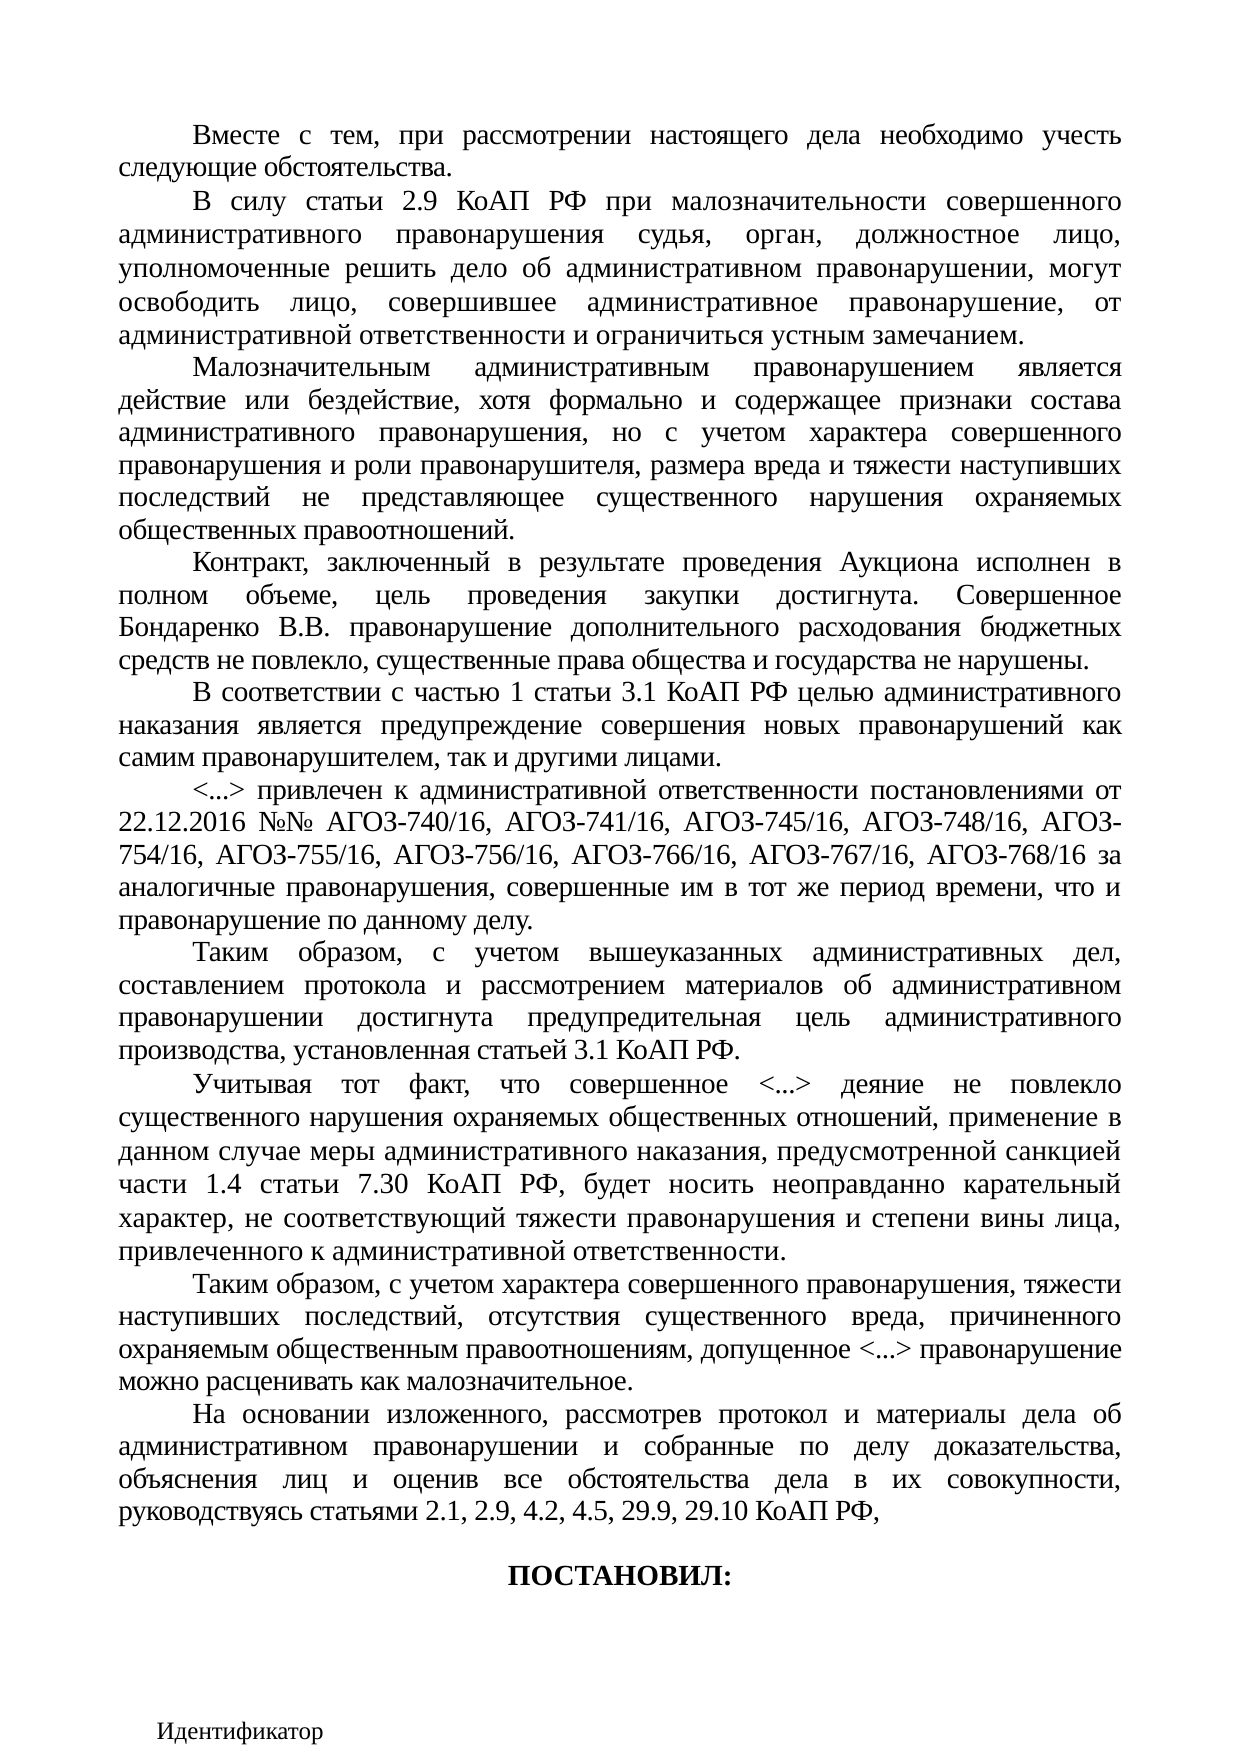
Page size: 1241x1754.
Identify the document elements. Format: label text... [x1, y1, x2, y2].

text Малозначительным административным правонарушением является действие или бездействие, хотя формально и содержащее признаки состава административного правонарушения, но с учетом характера совершенного правонарушения и роли правонарушителя, размера вреда и тяжести наступивших последствий не представляющее существенного нарушения охраняемых общественных правоотношений. [118, 351, 1122, 546]
text На основании изложенного, рассмотрев протокол и материалы дела об административном правонарушении и собранные по делу доказательства, объяснения лиц и оценив все обстоятельства дела в их совокупности, руководствуясь статьями 2.1, 2.9, 4.2, 4.5, 29.9, 29.10 КоАП РФ, [118, 1397, 1122, 1527]
text В соответствии с частью 1 статьи 3.1 КоАП РФ целью административного наказания является предупреждение совершения новых правонарушений как самим правонарушителем, так и другими лицами. [118, 676, 1122, 773]
text <...> привлечен к административной ответственности постановлениями от 22.12.2016 №№ АГОЗ-740/16, АГОЗ-741/16, АГОЗ-745/16, АГОЗ-748/16, АГОЗ-754/16, АГОЗ-755/16, АГОЗ-756/16, АГОЗ-766/16, АГОЗ-767/16, АГОЗ-768/16 за аналогичные правонарушения, совершенные им в тот же период времени, что и правонарушение по данному делу. [118, 773, 1122, 936]
text Учитывая тот факт, что совершенное <...> деяние не повлекло существенного нарушения охраняемых общественных отношений, применение в данном случае меры административного наказания, предусмотренной санкцией части 1.4 статьи 7.30 КоАП РФ, будет носить неоправданно карательный характер, не соответствующий тяжести правонарушения и степени вины лица, привлеченного к административной ответственности. [118, 1066, 1122, 1267]
text Контракт, заключенный в результате проведения Аукциона исполнен в полном объеме, цель проведения закупки достигнута. Совершенное Бондаренко В.В. правонарушение дополнительного расходования бюджетных средств не повлекло, существенные права общества и государства не нарушены. [118, 546, 1122, 676]
text В силу статьи 2.9 КоАП РФ при малозначительности совершенного административного правонарушения судья, орган, должностное лицо, уполномоченные решить дело об административном правонарушении, могут освободить лицо, совершившее административное правонарушение, от административной ответственности и ограничиться устным замечанием. [118, 183, 1122, 351]
text ПОСТАНОВИЛ: [118, 1559, 1122, 1592]
text Таким образом, с учетом характера совершенного правонарушения, тяжести наступивших последствий, отсутствия существенного вреда, причиненного охраняемым общественным правоотношениям, допущенное <...> правонарушение можно расценивать как малозначительное. [118, 1267, 1122, 1397]
text Таким образом, с учетом вышеуказанных административных дел, составлением протокола и рассмотрением материалов об административном правонарушении достигнута предупредительная цель административного производства, установленная статьей 3.1 КоАП РФ. [118, 936, 1122, 1066]
text Вместе с тем, при рассмотрении настоящего дела необходимо учесть следующие обстоятельства. [118, 118, 1122, 183]
